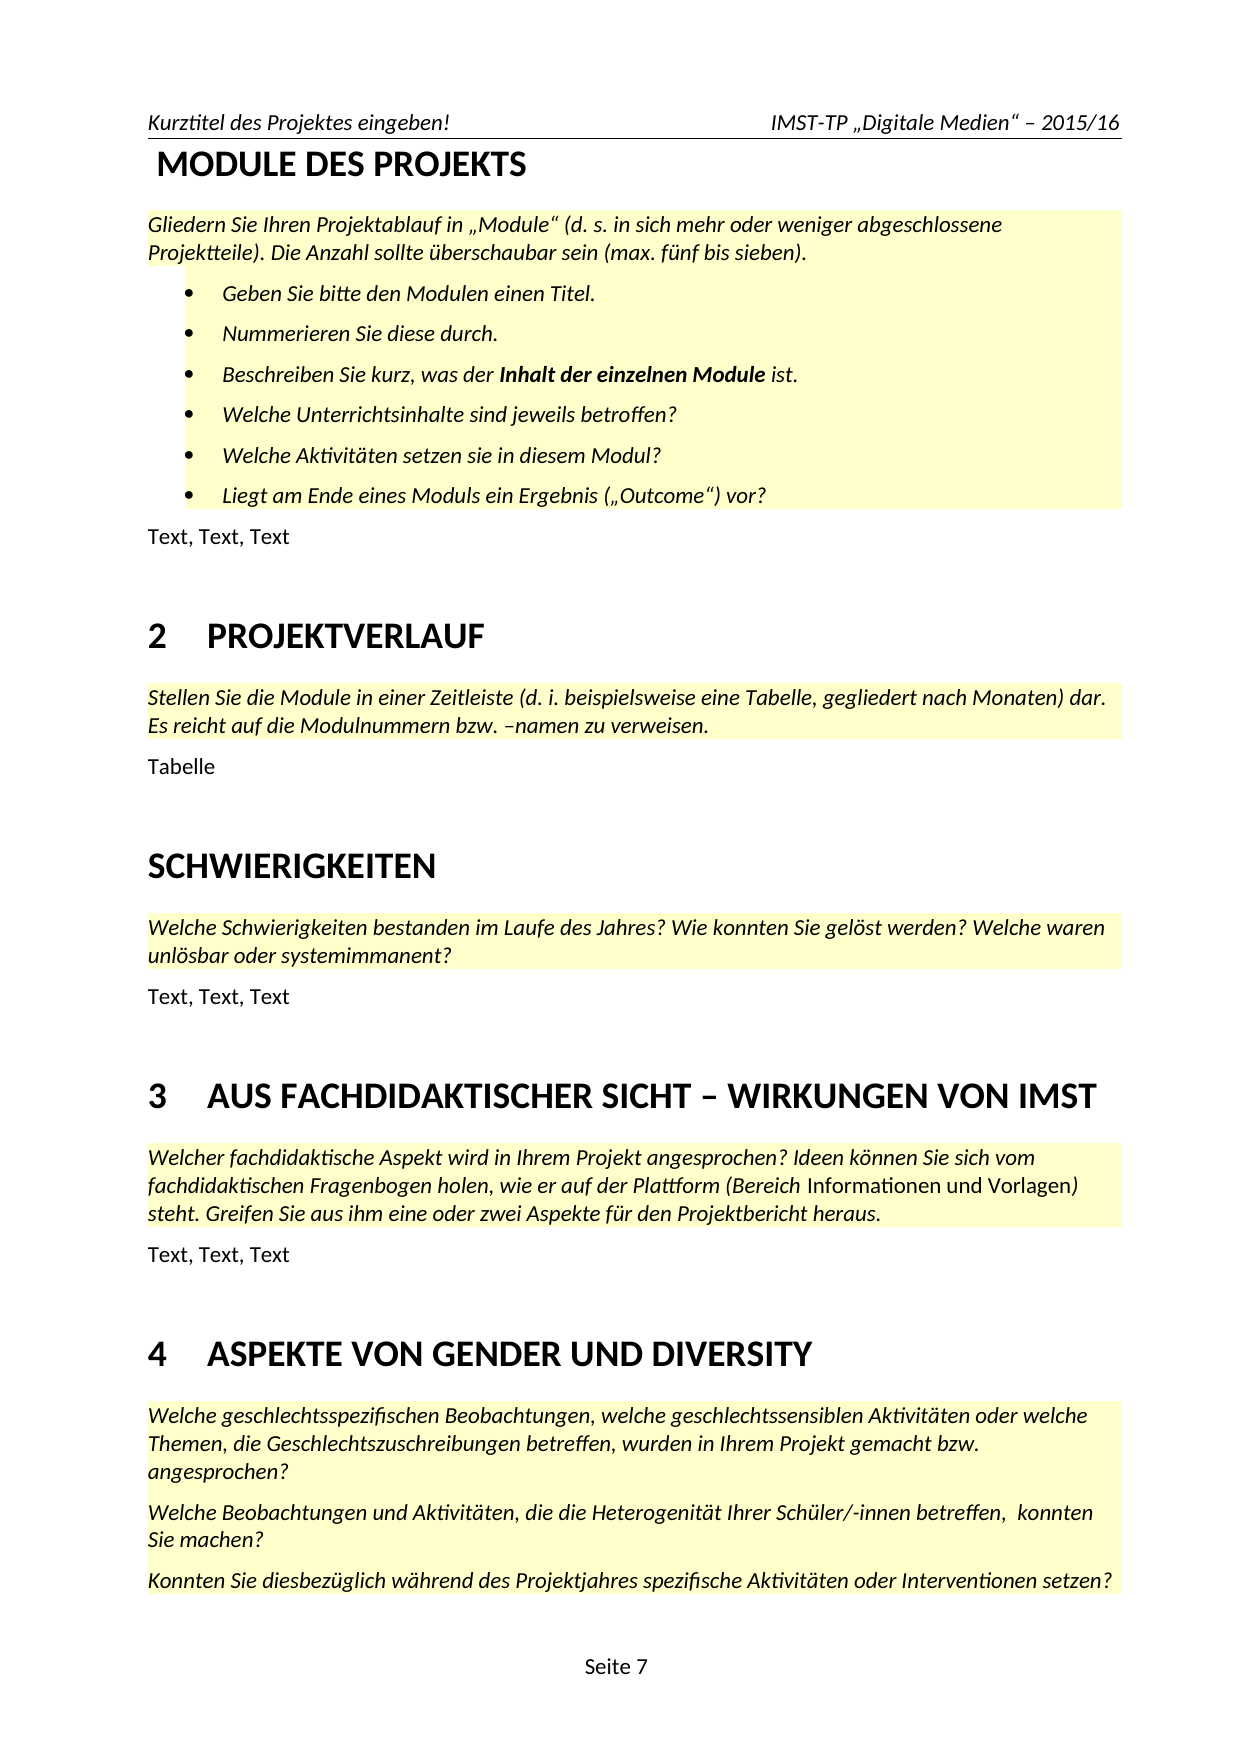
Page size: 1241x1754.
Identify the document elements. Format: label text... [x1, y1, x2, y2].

subtitle Aspekte von Gender und diversity [148, 1330, 1122, 1376]
list Liegt am Ende eines Moduls ein Ergebnis („Outcome“) vor? [185, 481, 1122, 509]
text Stellen Sie die Module in einer Zeitleiste (d. i. beispielsweise eine Tabelle, gegliedert nach Monaten) dar. Es reicht auf die Modulnummern bzw. –namen zu verweisen. [148, 683, 1122, 739]
list Welche Aktivitäten setzen sie in diesem Modul? [185, 441, 1122, 469]
text Text, Text, Text [148, 982, 1122, 1010]
text Konnten Sie diesbezüglich während des Projektjahres spezifische Aktivitäten oder Interventionen setzen? [148, 1566, 1122, 1594]
list Nummerieren Sie diese durch. [185, 319, 1122, 347]
list Beschreiben Sie kurz, was der Inhalt der einzelnen Module ist. [185, 360, 1122, 388]
text Text, Text, Text [148, 1240, 1122, 1268]
list Geben Sie bitte den Modulen einen Titel. [185, 279, 1122, 307]
text Gliedern Sie Ihren Projektablauf in „Module“ (d. s. in sich mehr oder weniger abgeschlossene Projektteile). Die Anzahl sollte überschaubar sein (max. fünf bis sieben). [148, 210, 1122, 266]
subtitle Projektverlauf [148, 612, 1122, 658]
subtitle Aus fachdidaktischer Sicht – Wirkungen von IMST [148, 1072, 1122, 1118]
text Tabelle [148, 752, 1122, 780]
text Text, Text, Text [148, 522, 1122, 550]
text Welche Beobachtungen und Aktivitäten, die die Heterogenität Ihrer Schüler/-innen betreffen, konnten Sie machen? [148, 1498, 1122, 1554]
subtitle Schwierigkeiten [148, 842, 1122, 888]
text Welche geschlechtsspezifischen Beobachtungen, welche geschlechtssensiblen Aktivitäten oder welche Themen, die Geschlechtszuschreibungen betreffen, wurden in Ihrem Projekt gemacht bzw. angesprochen? [148, 1401, 1122, 1485]
list Welche Unterrichtsinhalte sind jeweils betroffen? [185, 400, 1122, 428]
text Welcher fachdidaktische Aspekt wird in Ihrem Projekt angesprochen? Ideen können Sie sich vom fachdidaktischen Fragenbogen holen, wie er auf der Plattform (Bereich Informationen und Vorlagen) steht. Greifen Sie aus ihm eine oder zwei Aspekte für den Projektbericht heraus. [148, 1143, 1122, 1227]
text Welche Schwierigkeiten bestanden im Laufe des Jahres? Wie konnten Sie gelöst werden? Welche waren unlösbar oder systemimmanent? [148, 913, 1122, 969]
subtitle Module des Projekts [148, 139, 1122, 185]
